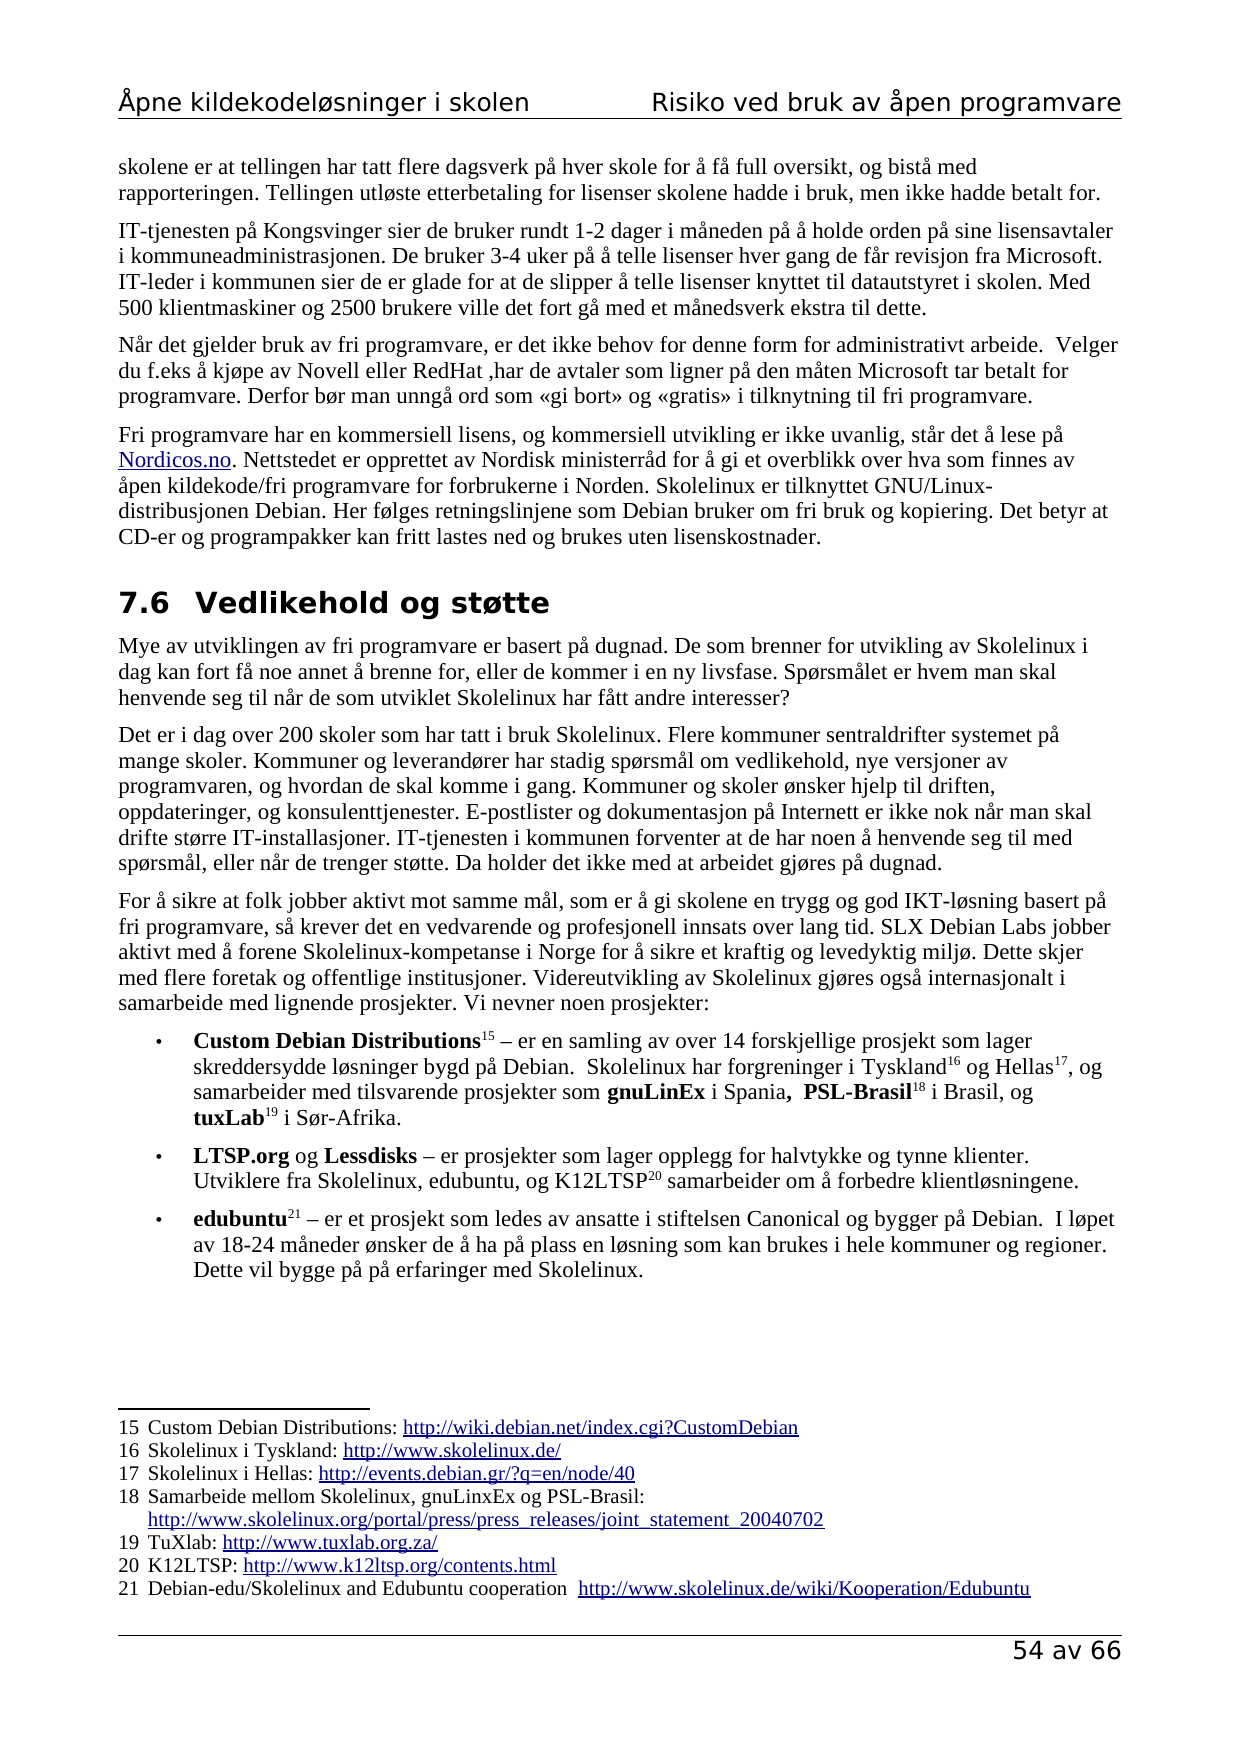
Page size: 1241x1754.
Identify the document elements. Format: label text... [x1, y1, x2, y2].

list K12LTSP: http://www.k12ltsp.org/contents.html [118, 1554, 1122, 1577]
subtitle Vedlikehold og støtte [118, 587, 1122, 621]
list Samarbeide mellom Skolelinux, gnuLinxEx og PSL-Brasil: http://www.skolelinux.org/portal/press/press_releases/joint_statement_20040702 [118, 1484, 1122, 1531]
text Det er i dag over 200 skoler som har tatt i bruk Skolelinux. Flere kommuner sentraldrifter systemet på mange skoler. Kommuner og leverandører har stadig spørsmål om vedlikehold, nye versjoner av programvaren, og hvordan de skal komme i gang. Kommuner og skoler ønsker hjelp til driften, oppdateringer, og konsulenttjenester. E-postlister og dokumentasjon på Internett er ikke nok når man skal drifte større IT-installasjoner. IT-tjenesten i kommunen forventer at de har noen å henvende seg til med spørsmål, eller når de trenger støtte. Da holder det ikke med at arbeidet gjøres på dugnad. [118, 722, 1122, 876]
list Skolelinux i Hellas: http://events.debian.gr/?q=en/node/40 [118, 1462, 1122, 1484]
list Debian-edu/Skolelinux and Edubuntu cooperation http://www.skolelinux.de/wiki/Kooperation/Edubuntu [118, 1577, 1122, 1600]
text IT-tjenesten på Kongsvinger sier de bruker rundt 1-2 dager i måneden på å holde orden på sine lisensavtaler i kommuneadministrasjonen. De bruker 3-4 uker på å telle lisenser hver gang de får revisjon fra Microsoft. IT-leder i kommunen sier de er glade for at de slipper å telle lisenser knyttet til datautstyret i skolen. Med 500 klientmaskiner og 2500 brukere ville det fort gå med et månedsverk ekstra til dette. [118, 218, 1122, 320]
list Custom Debian Distributions: http://wiki.debian.net/index.cgi?CustomDebian [118, 1416, 1122, 1438]
text skolene er at tellingen har tatt flere dagsverk på hver skole for å få full oversikt, og bistå med rapporteringen. Tellingen utløste etterbetaling for lisenser skolene hadde i bruk, men ikke hadde betalt for. [118, 154, 1122, 205]
text Fri programvare har en kommersiell lisens, og kommersiell utvikling er ikke uvanlig, står det å lese på Nordicos.no. Nettstedet er opprettet av Nordisk ministerråd for å gi et overblikk over hva som finnes av åpen kildekode/fri programvare for forbrukerne i Norden. Skolelinux er tilknyttet GNU/Linux-distribusjonen Debian. Her følges retningslinjene som Debian bruker om fri bruk og kopiering. Det betyr at CD-er og programpakker kan fritt lastes ned og brukes uten lisenskostnader. [118, 421, 1122, 549]
list LTSP.org og Lessdisks – er prosjekter som lager opplegg for halvtykke og tynne klienter. Utviklere fra Skolelinux, edubuntu, og K12LTSP samarbeider om å forbedre klientløsningene. [156, 1143, 1122, 1194]
text Mye av utviklingen av fri programvare er basert på dugnad. De som brenner for utvikling av Skolelinux i dag kan fort få noe annet å brenne for, eller de kommer i en ny livsfase. Spørsmålet er hvem man skal henvende seg til når de som utviklet Skolelinux har fått andre interesser? [118, 633, 1122, 710]
list edubuntu – er et prosjekt som ledes av ansatte i stiftelsen Canonical og bygger på Debian. I løpet av 18-24 måneder ønsker de å ha på plass en løsning som kan brukes i hele kommuner og regioner. Dette vil bygge på på erfaringer med Skolelinux. [156, 1206, 1122, 1283]
list Skolelinux i Tyskland: http://www.skolelinux.de/ [118, 1438, 1122, 1462]
text For å sikre at folk jobber aktivt mot samme mål, som er å gi skolene en trygg og god IKT-løsning basert på fri programvare, så krever det en vedvarende og profesjonell innsats over lang tid. SLX Debian Labs jobber aktivt med å forene Skolelinux-kompetanse i Norge for å sikre et kraftig og levedyktig miljø. Dette skjer med flere foretak og offentlige institusjoner. Videreutvikling av Skolelinux gjøres også internasjonalt i samarbeide med lignende prosjekter. Vi nevner noen prosjekter: [118, 888, 1122, 1016]
list Custom Debian Distributions – er en samling av over 14 forskjellige prosjekt som lager skreddersydde løsninger bygd på Debian. Skolelinux har forgreninger i Tyskland og Hellas, og samarbeider med tilsvarende prosjekter som gnuLinEx i Spania, PSL-Brasil i Brasil, og tuxLab i Sør-Afrika. [156, 1028, 1122, 1130]
list TuXlab: http://www.tuxlab.org.za/ [118, 1531, 1122, 1554]
text Når det gjelder bruk av fri programvare, er det ikke behov for denne form for administrativt arbeide. Velger du f.eks å kjøpe av Novell eller RedHat ,har de avtaler som ligner på den måten Microsoft tar betalt for programvare. Derfor bør man unngå ord som «gi bort» og «gratis» i tilknytning til fri programvare. [118, 332, 1122, 409]
